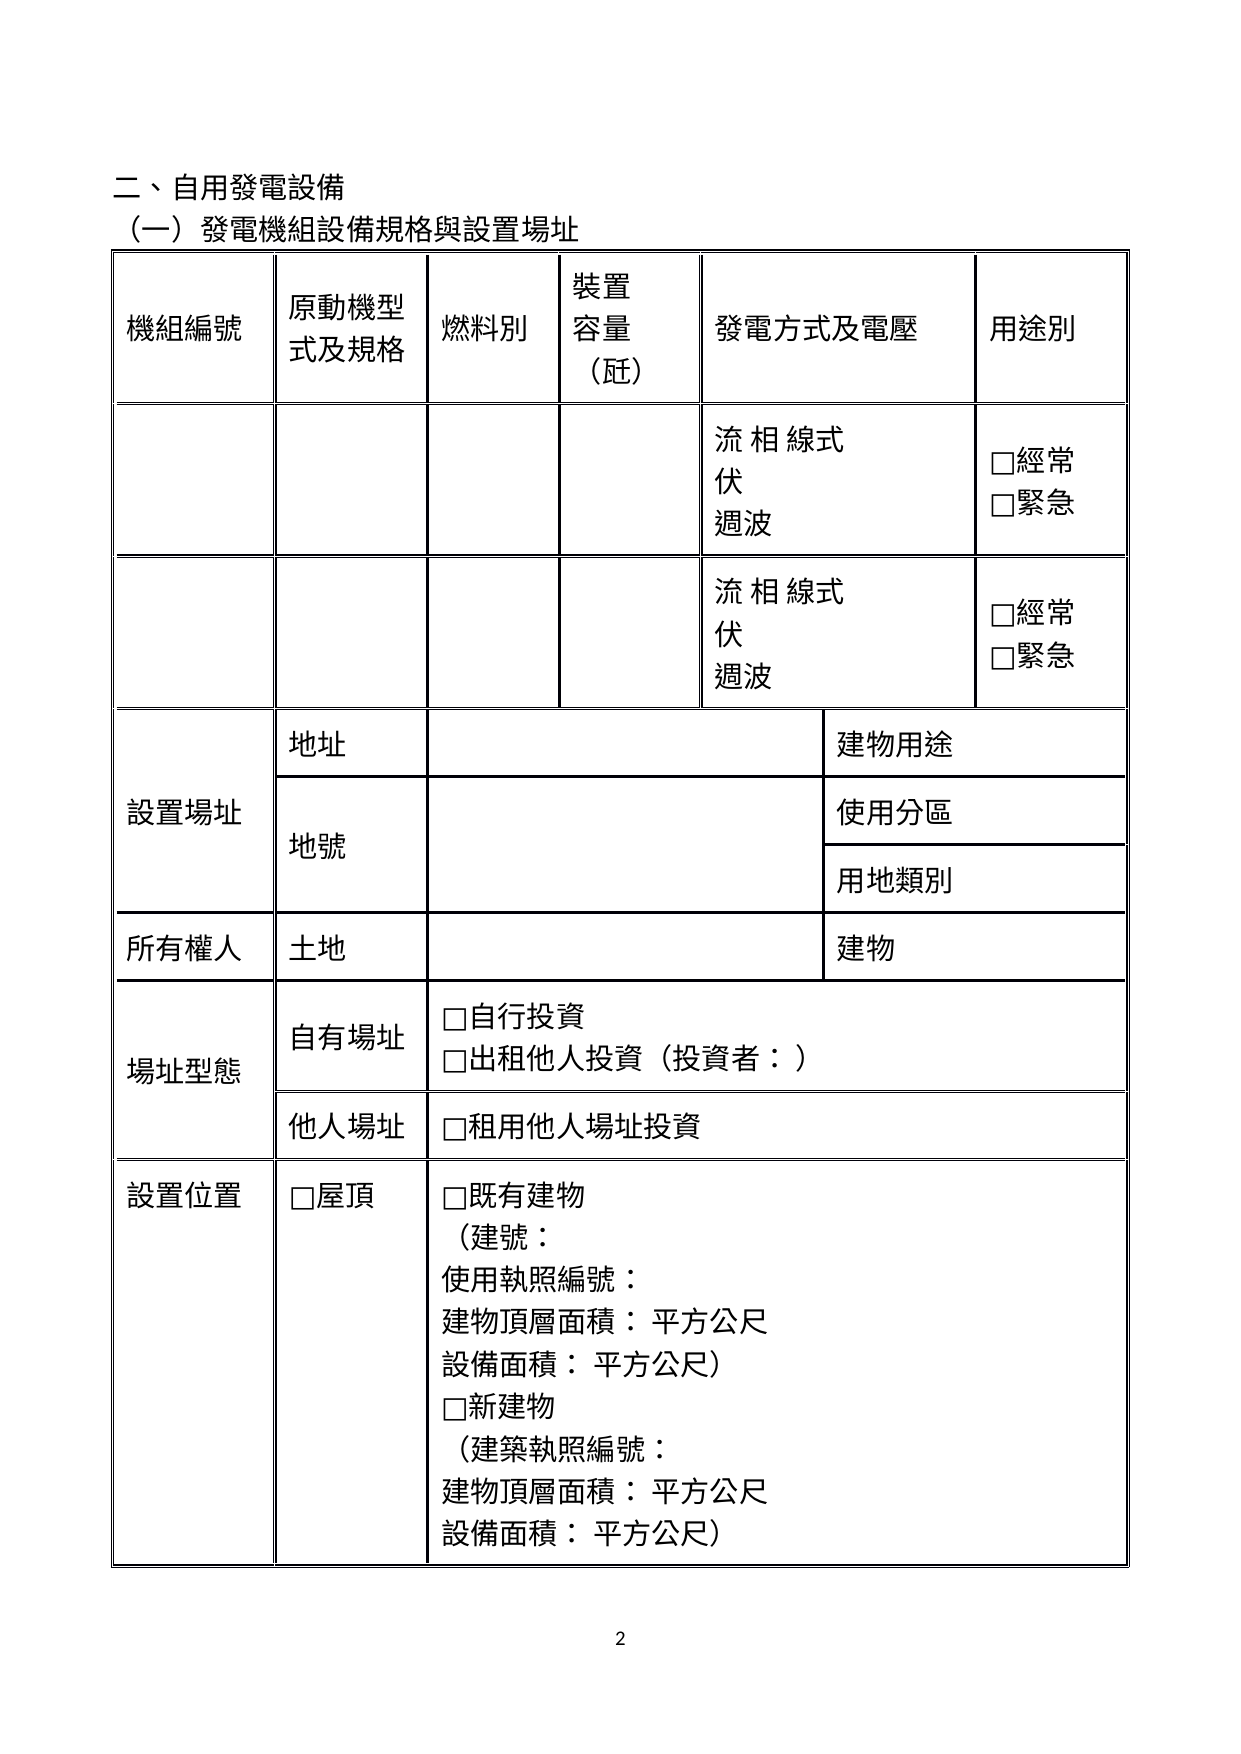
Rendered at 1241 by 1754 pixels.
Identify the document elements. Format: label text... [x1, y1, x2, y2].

table_header 發電方式及電壓 [701, 253, 975, 402]
table_cell [429, 558, 558, 707]
table_header 裝置 容量 （瓩） [559, 251, 701, 402]
table_cell 地址 [277, 710, 426, 775]
table_cell 流 相 線式 伏 週波 [703, 558, 974, 707]
table_cell □租用他人場址投資 [429, 1090, 1127, 1158]
table_cell [429, 778, 822, 911]
table_cell 建物用途 [823, 707, 1128, 775]
table_cell 自有場址 [277, 982, 426, 1089]
table_header 燃料別 [427, 251, 559, 402]
table_cell 土地 [277, 914, 426, 979]
table_cell [113, 402, 275, 554]
table_cell 建物 [825, 911, 1126, 979]
table_cell [429, 710, 822, 775]
table_cell 流 相 線式 伏 週波 [703, 405, 974, 554]
table_cell [561, 405, 699, 554]
table_header 用途別 [975, 253, 1126, 402]
table_header 原動機型式及規格 [275, 253, 427, 402]
table_cell 地號 [277, 778, 426, 911]
table_cell [277, 558, 426, 707]
table_cell 使用分區 [825, 775, 1126, 843]
table_cell 設置位置 [113, 1158, 275, 1564]
table_cell □自行投資 □出租他人投資（投資者： ） [429, 979, 1126, 1089]
table_header 機組編號 [114, 251, 275, 402]
table_cell [429, 405, 558, 554]
text 二、自用發電設備 [112, 164, 1128, 207]
table_cell [429, 914, 822, 979]
table_cell [114, 554, 273, 707]
table_cell 設置場址 [113, 707, 275, 911]
table_cell □屋頂 [275, 1161, 427, 1564]
table_cell □既有建物 （建號： 使用執照編號： 建物頂層面積： 平方公尺 設備面積： 平方公尺） □新建物 （建築執照編號： 建物頂層面積： 平方公尺 設備面積： 平方公尺） [427, 1158, 1128, 1564]
table_cell [561, 558, 699, 707]
table_cell 用地類別 [825, 843, 1128, 911]
table_cell [277, 405, 426, 554]
table_cell 所有權人 [114, 911, 273, 979]
text （一）發電機組設備規格與設置場址 [112, 207, 1128, 249]
table_cell □經常 □緊急 [977, 554, 1127, 707]
table_cell 他人場址 [277, 1093, 426, 1158]
table_cell 場址型態 [114, 979, 273, 1158]
table_cell □經常 □緊急 [975, 402, 1128, 554]
